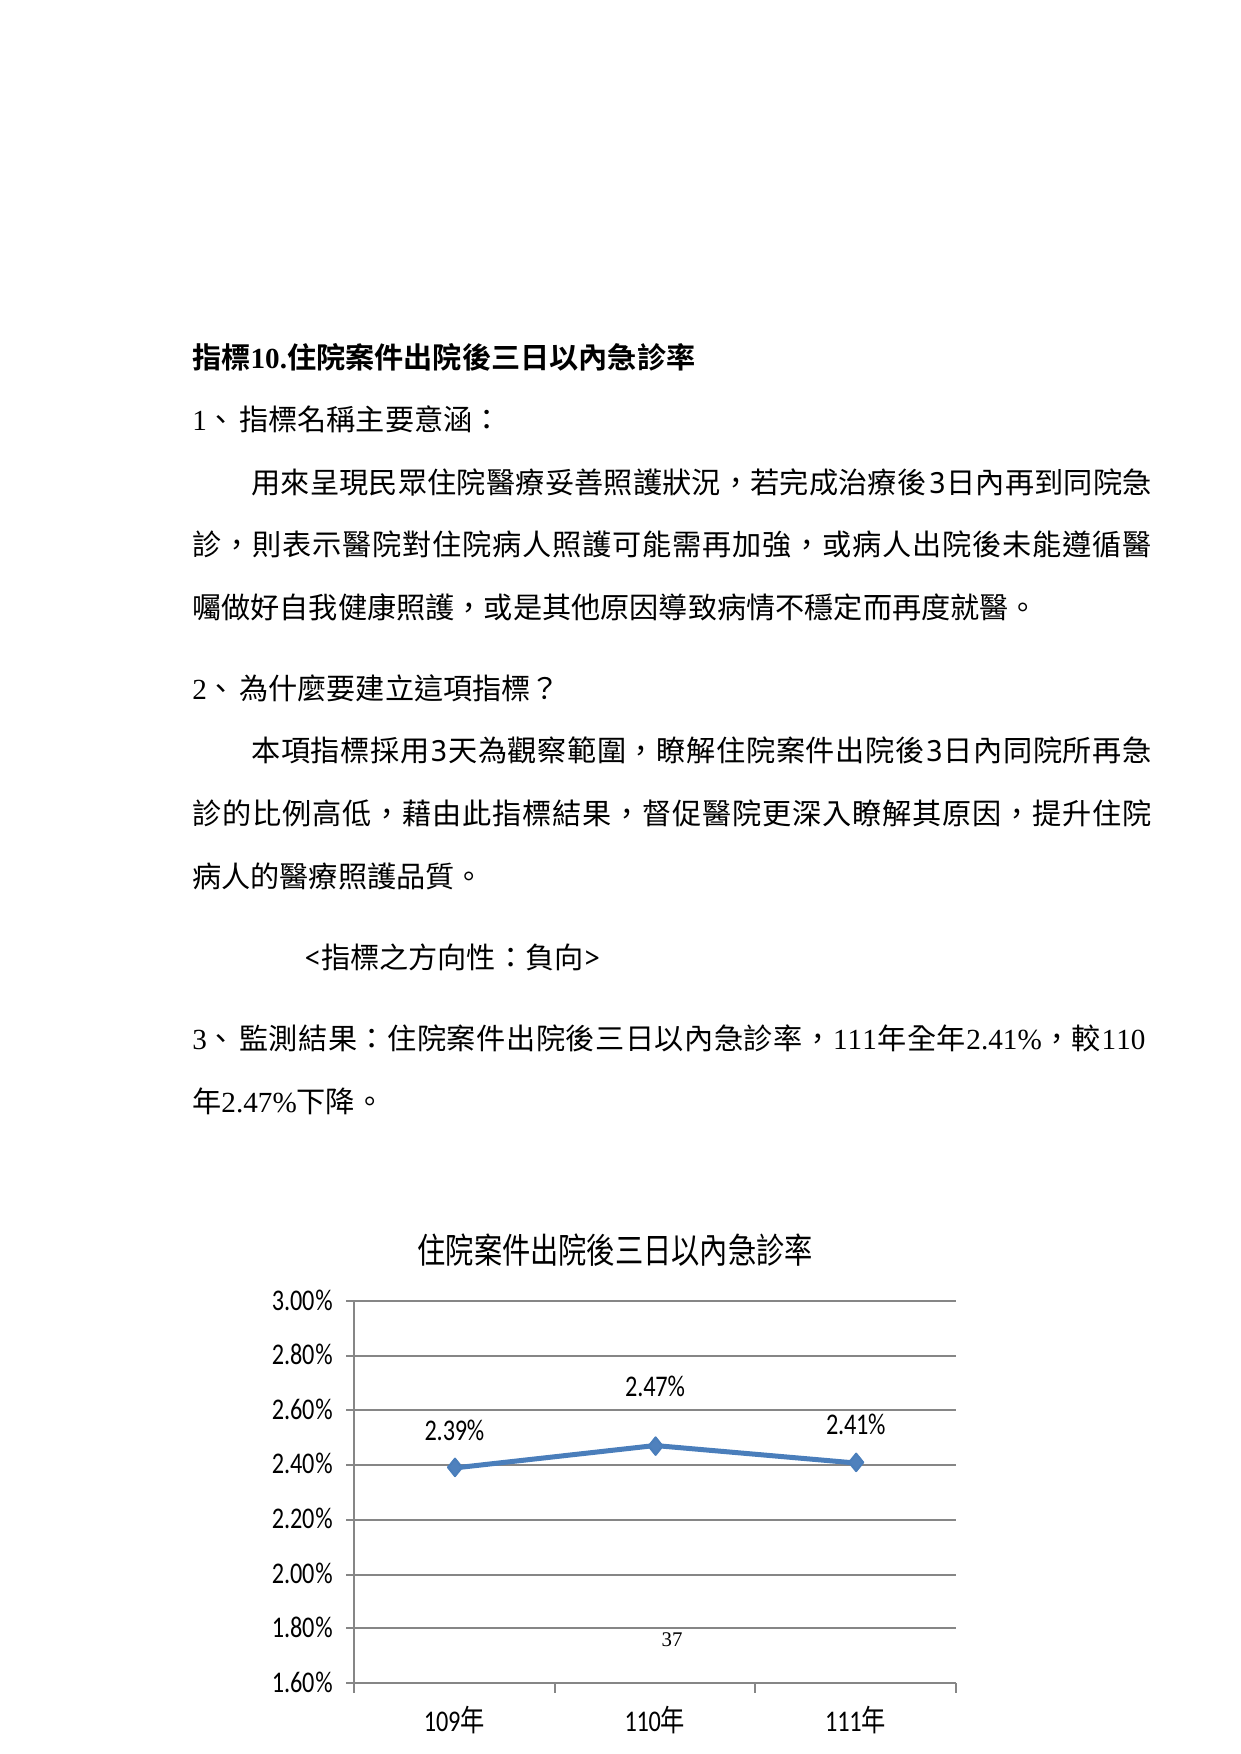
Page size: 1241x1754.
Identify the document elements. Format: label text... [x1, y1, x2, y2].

table_cell [192, 251, 202, 314]
table_header [192, 189, 202, 251]
text <指標之方向性：負向> [251, 914, 1152, 976]
text 本項指標採用3天為觀察範圍，瞭解住院案件出院後3日內同院所再急診的比例高低，藉由此指標結果，督促醫院更深入瞭解其原因，提升住院病人的醫療照護品質。 [192, 708, 1152, 895]
table_cell [202, 251, 211, 314]
list 為什麼要建立這項指標？ [192, 645, 1145, 708]
subtitle 指標10.住院案件出院後三日以內急診率 [192, 314, 1145, 376]
list 監測結果：住院案件出院後三日以內急診率，111年全年2.41%，較110年2.47%下降。 [192, 995, 1145, 1120]
list 指標名稱主要意涵： [192, 376, 1145, 439]
text 用來呈現民眾住院醫療妥善照護狀況，若完成治療後3日內再到同院急診，則表示醫院對住院病人照護可能需再加強，或病人出院後未能遵循醫囑做好自我健康照護，或是其他原因導致病情不穩定而再度就醫。 [192, 439, 1152, 626]
table_header [202, 189, 211, 251]
